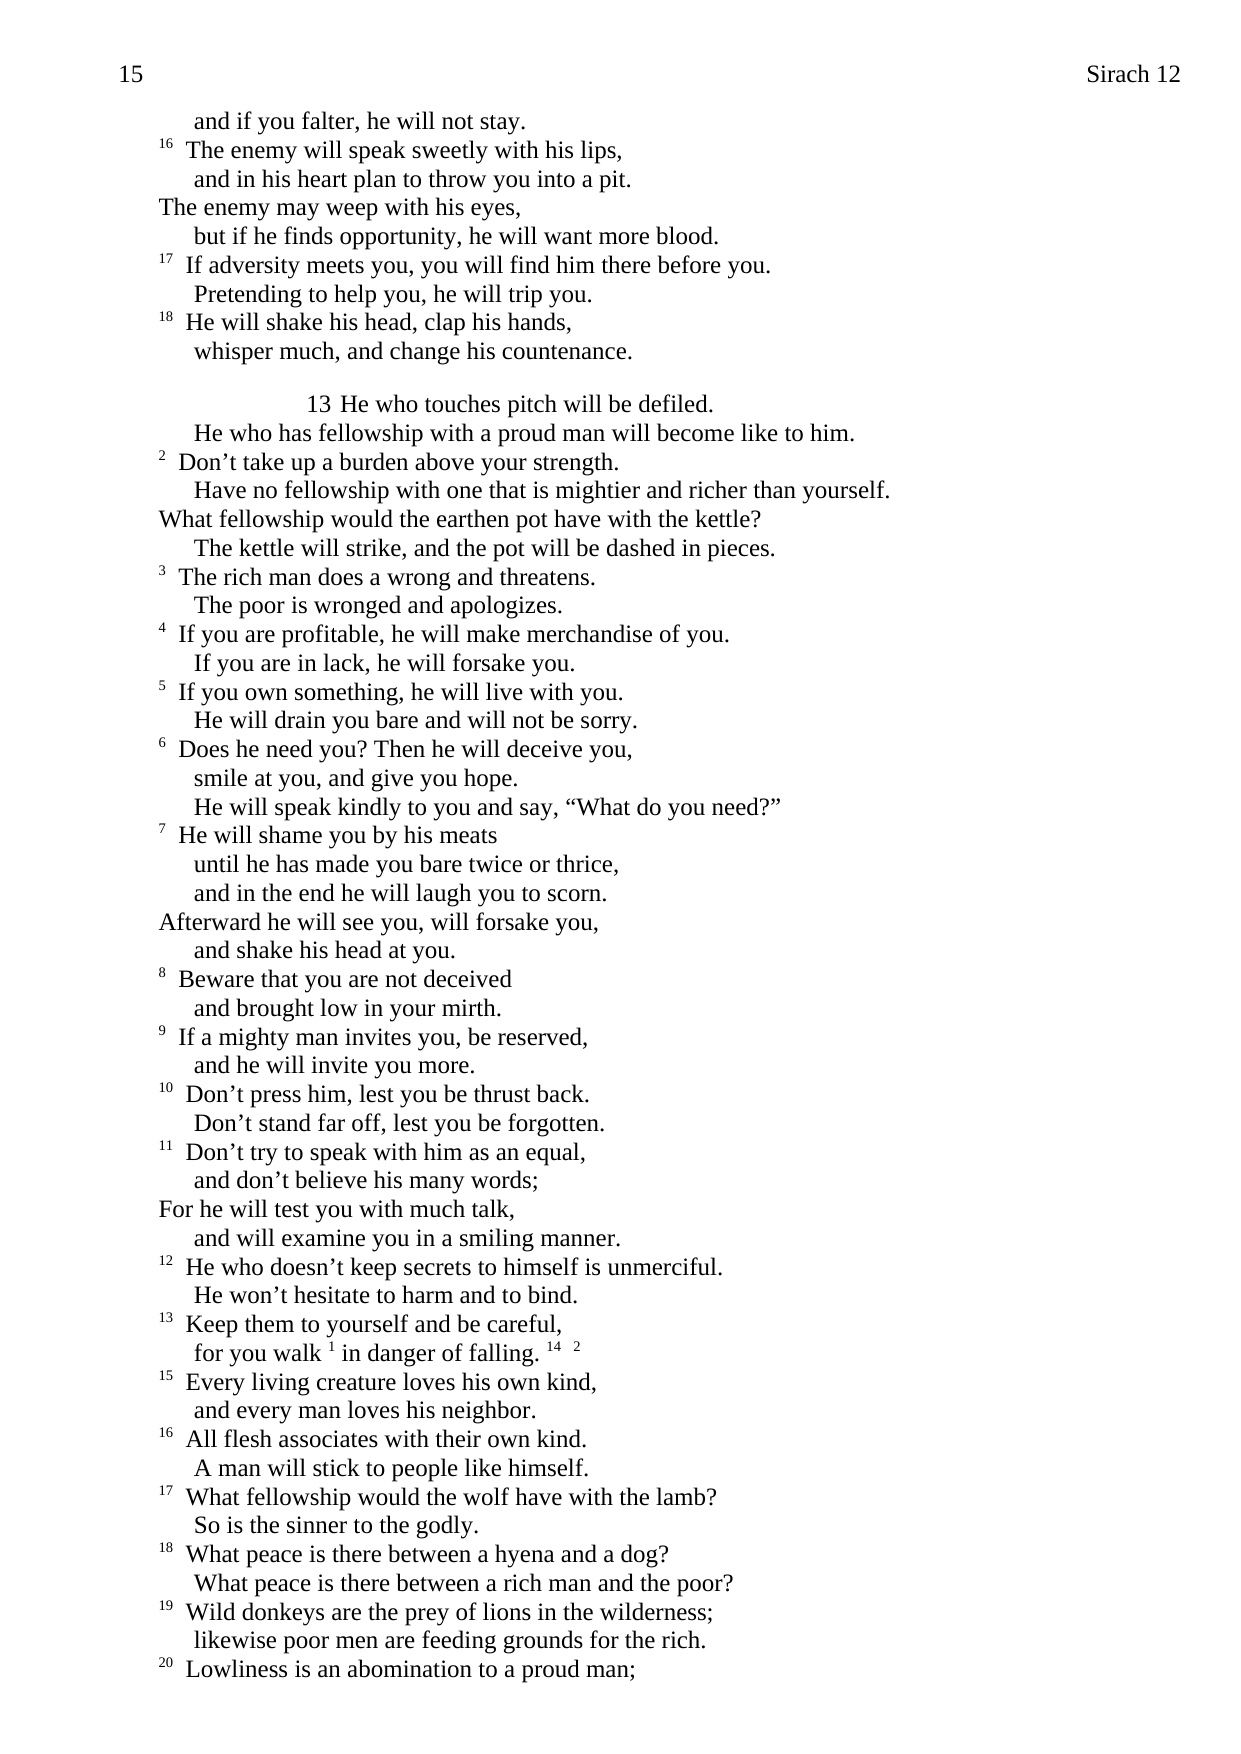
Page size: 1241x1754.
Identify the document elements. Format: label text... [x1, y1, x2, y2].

text and in his heart plan to throw you into a pit. [194, 164, 1181, 192]
text 20 Lowliness is an abomination to a proud man; [158, 1654, 1181, 1683]
text 6 Does he need you? Then he will deceive you, [158, 734, 1181, 763]
text What fellowship would the earthen pot have with the kettle? [158, 504, 1181, 533]
text 5 If you own something, he will live with you. [158, 677, 1181, 705]
text Have no fellowship with one that is mightier and richer than yourself. [194, 475, 1181, 504]
text Afterward he will see you, will forsake you, [158, 907, 1181, 935]
text If you are in lack, he will forsake you. [194, 648, 1181, 677]
text and will examine you in a smiling manner. [194, 1223, 1181, 1252]
text 16 The enemy will speak sweetly with his lips, [158, 135, 1181, 164]
text What peace is there between a rich man and the poor? [194, 1568, 1181, 1597]
text He will drain you bare and will not be sorry. [194, 705, 1181, 734]
text 3 The rich man does a wrong and threatens. [158, 562, 1181, 590]
text 9 If a mighty man invites you, be reserved, [158, 1022, 1181, 1050]
text The poor is wronged and apologizes. [194, 590, 1181, 619]
text and don’t believe his many words; [194, 1165, 1181, 1194]
text The enemy may weep with his eyes, [158, 192, 1181, 221]
text 18 He will shake his head, clap his hands, [158, 307, 1181, 336]
text 13He who touches pitch will be defiled. [306, 389, 1181, 418]
text and every man loves his neighbor. [194, 1395, 1181, 1424]
text smile at you, and give you hope. [194, 763, 1181, 792]
text Don’t stand far off, lest you be forgotten. [194, 1108, 1181, 1137]
text 16 All flesh associates with their own kind. [158, 1424, 1181, 1453]
text whisper much, and change his countenance. [194, 336, 1181, 365]
text and in the end he will laugh you to scorn. [194, 878, 1181, 907]
text 12 He who doesn’t keep secrets to himself is unmerciful. [158, 1252, 1181, 1280]
text but if he finds opportunity, he will want more blood. [194, 221, 1181, 250]
text So is the sinner to the godly. [194, 1510, 1181, 1539]
text 11 Don’t try to speak with him as an equal, [158, 1137, 1181, 1165]
text 13 Keep them to yourself and be careful, [158, 1309, 1181, 1338]
text He won’t hesitate to harm and to bind. [194, 1280, 1181, 1309]
text 19 Wild donkeys are the prey of lions in the wilderness; [158, 1597, 1181, 1625]
text likewise poor men are feeding grounds for the rich. [194, 1625, 1181, 1654]
text for you walk 1 in danger of falling. 14 2 [194, 1338, 1181, 1367]
text 15 Every living creature loves his own kind, [158, 1367, 1181, 1395]
text 8 Beware that you are not deceived [158, 964, 1181, 993]
text 7 He will shame you by his meats [158, 820, 1181, 849]
text 2 Don’t take up a burden above your strength. [158, 447, 1181, 475]
text Pretending to help you, he will trip you. [194, 279, 1181, 307]
text The kettle will strike, and the pot will be dashed in pieces. [194, 533, 1181, 562]
text until he has made you bare twice or thrice, [194, 849, 1181, 878]
text 18 What peace is there between a hyena and a dog? [158, 1539, 1181, 1568]
text He will speak kindly to you and say, “What do you need?” [194, 792, 1181, 820]
text 4 If you are profitable, he will make merchandise of you. [158, 619, 1181, 648]
text 10 Don’t press him, lest you be thrust back. [158, 1079, 1181, 1108]
text 17 If adversity meets you, you will find him there before you. [158, 250, 1181, 279]
text and he will invite you more. [194, 1050, 1181, 1079]
text and brought low in your mirth. [194, 993, 1181, 1022]
text and shake his head at you. [194, 935, 1181, 964]
text 17 What fellowship would the wolf have with the lamb? [158, 1482, 1181, 1510]
text He who has fellowship with a proud man will become like to him. [194, 418, 1181, 447]
text A man will stick to people like himself. [194, 1453, 1181, 1482]
text For he will test you with much talk, [158, 1194, 1181, 1223]
text and if you falter, he will not stay. [194, 106, 1181, 135]
